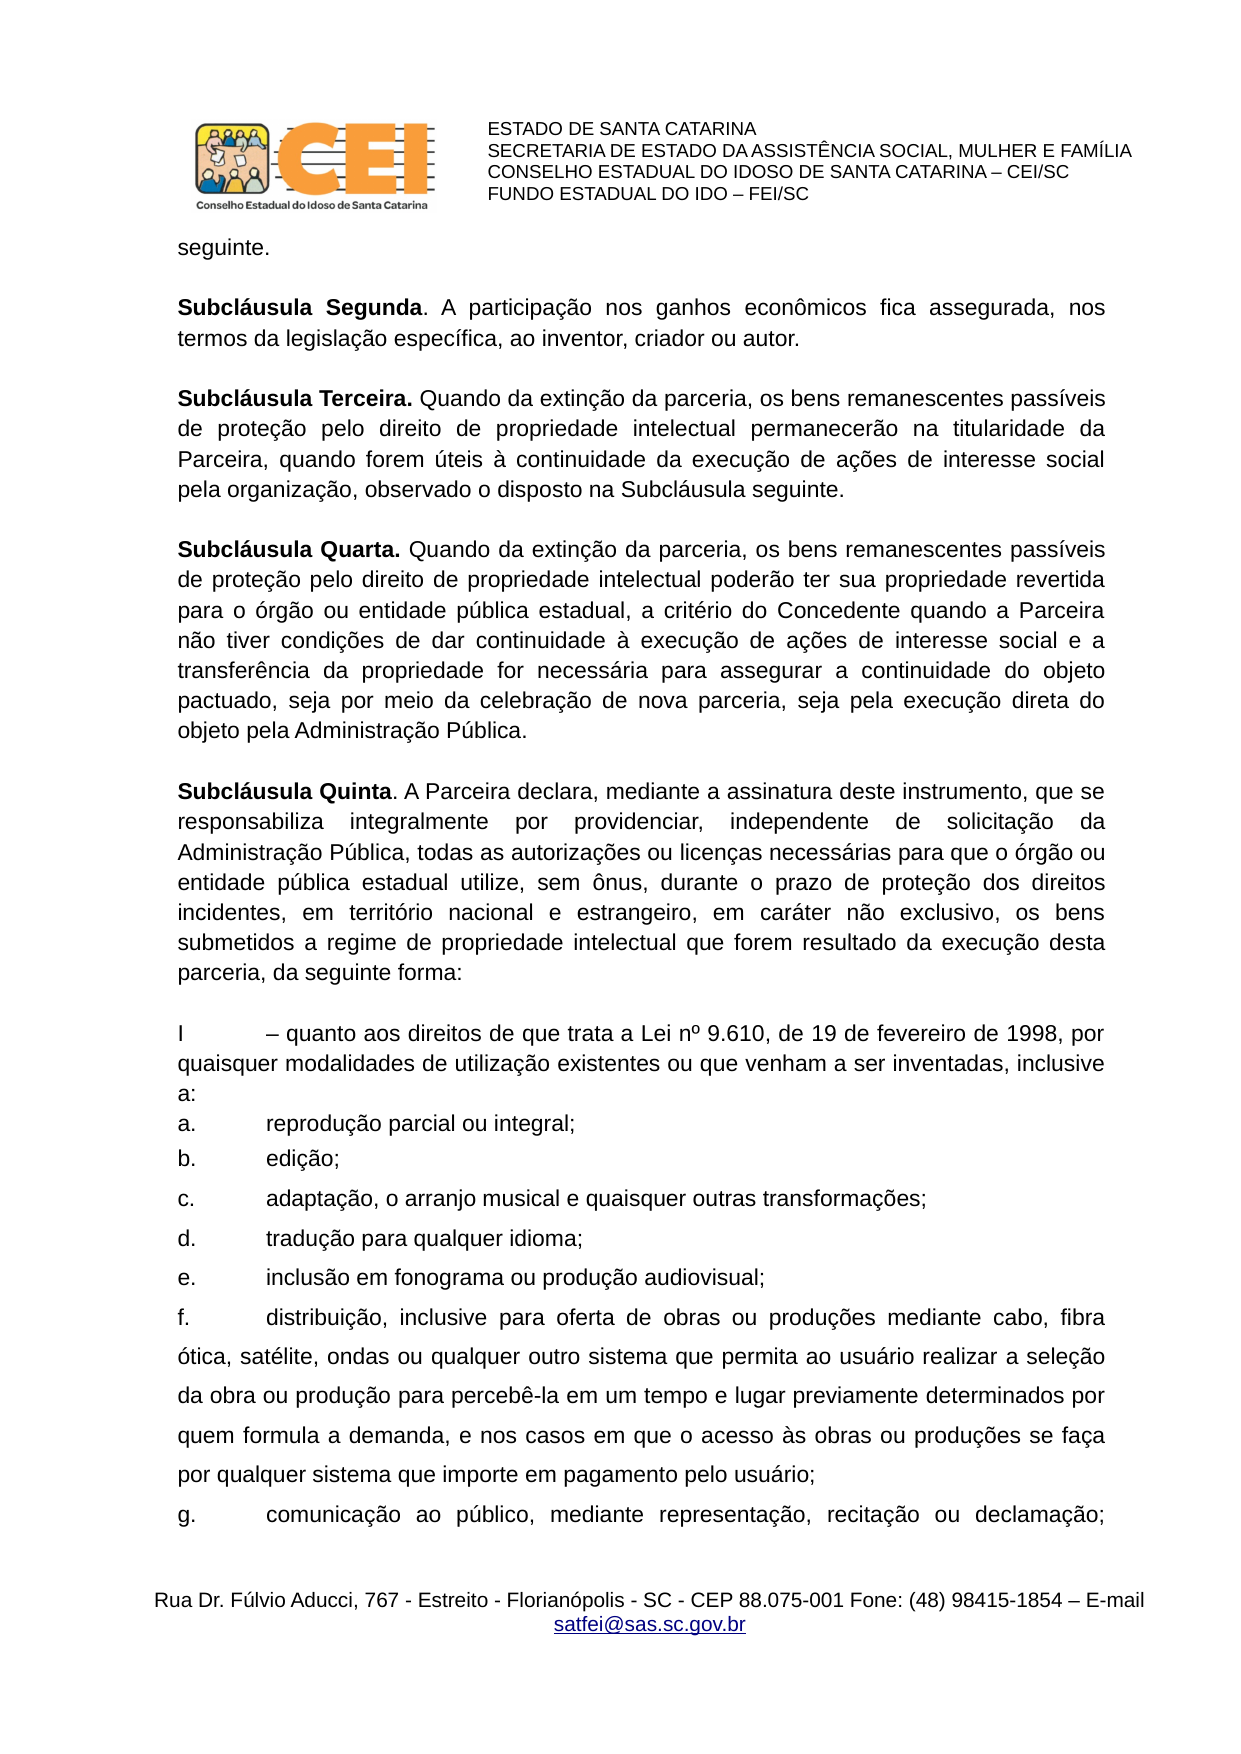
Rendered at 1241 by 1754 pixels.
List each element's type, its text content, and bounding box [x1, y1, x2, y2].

list inclusão em fonograma ou produção audiovisual; [177, 1264, 1106, 1290]
text Subcláusula Quinta. A Parceira declara, mediante a assinatura deste instrumento, que se responsabiliza integralmente por providenciar, independente de solicitação da Administração Pública, todas as autorizações ou licenças necessárias para que o órgão ou entidade pública estadual utilize, sem ônus, durante o prazo de proteção dos direitos incidentes, em território nacional e estrangeiro, em caráter não exclusivo, os bens submetidos a regime de propriedade intelectual que forem resultado da execução desta parceria, da seguinte forma: [177, 778, 1106, 986]
list tradução para qualquer idioma; [177, 1224, 1106, 1251]
text Subcláusula Quarta. Quando da extinção da parceria, os bens remanescentes passíveis de proteção pelo direito de propriedade intelectual poderão ter sua propriedade revertida para o órgão ou entidade pública estadual, a critério do Concedente quando a Parceira não tiver condições de dar continuidade à execução de ações de interesse social e a transferência da propriedade for necessária para assegurar a continuidade do objeto pactuado, seja por meio da celebração de nova parceria, seja pela execução direta do objeto pela Administração Pública. [177, 536, 1106, 744]
list edição; [177, 1145, 1106, 1172]
list – quanto aos direitos de que trata a Lei nº 9.610, de 19 de fevereiro de 1998, por quaisquer modalidades de utilização existentes ou que venham a ser inventadas, inclusive a: [177, 1020, 1106, 1107]
list reprodução parcial ou integral; [177, 1110, 1106, 1137]
text Subcláusula Terceira. Quando da extinção da parceria, os bens remanescentes passíveis de proteção pelo direito de propriedade intelectual permanecerão na titularidade da Parceira, quando forem úteis à continuidade da execução de ações de interesse social pela organização, observado o disposto na Subcláusula seguinte. [177, 385, 1106, 502]
picture [190, 119, 437, 213]
list distribuição, inclusive para oferta de obras ou produções mediante cabo, fibra ótica, satélite, ondas ou qualquer outro sistema que permita ao usuário realizar a seleção da obra ou produção para percebê-la em um tempo e lugar previamente determinados por quem formula a demanda, e nos casos em que o acesso às obras ou produções se faça por qualquer sistema que importe em pagamento pelo usuário; [177, 1303, 1106, 1488]
list comunicação ao público, mediante representação, recitação ou declamação; [177, 1501, 1106, 1527]
text seguinte. [177, 234, 1106, 260]
text Subcláusula Segunda. A participação nos ganhos econômicos fica assegurada, nos termos da legislação específica, ao inventor, criador ou autor. [177, 294, 1106, 351]
list adaptação, o arranjo musical e quaisquer outras transformações; [177, 1185, 1106, 1211]
